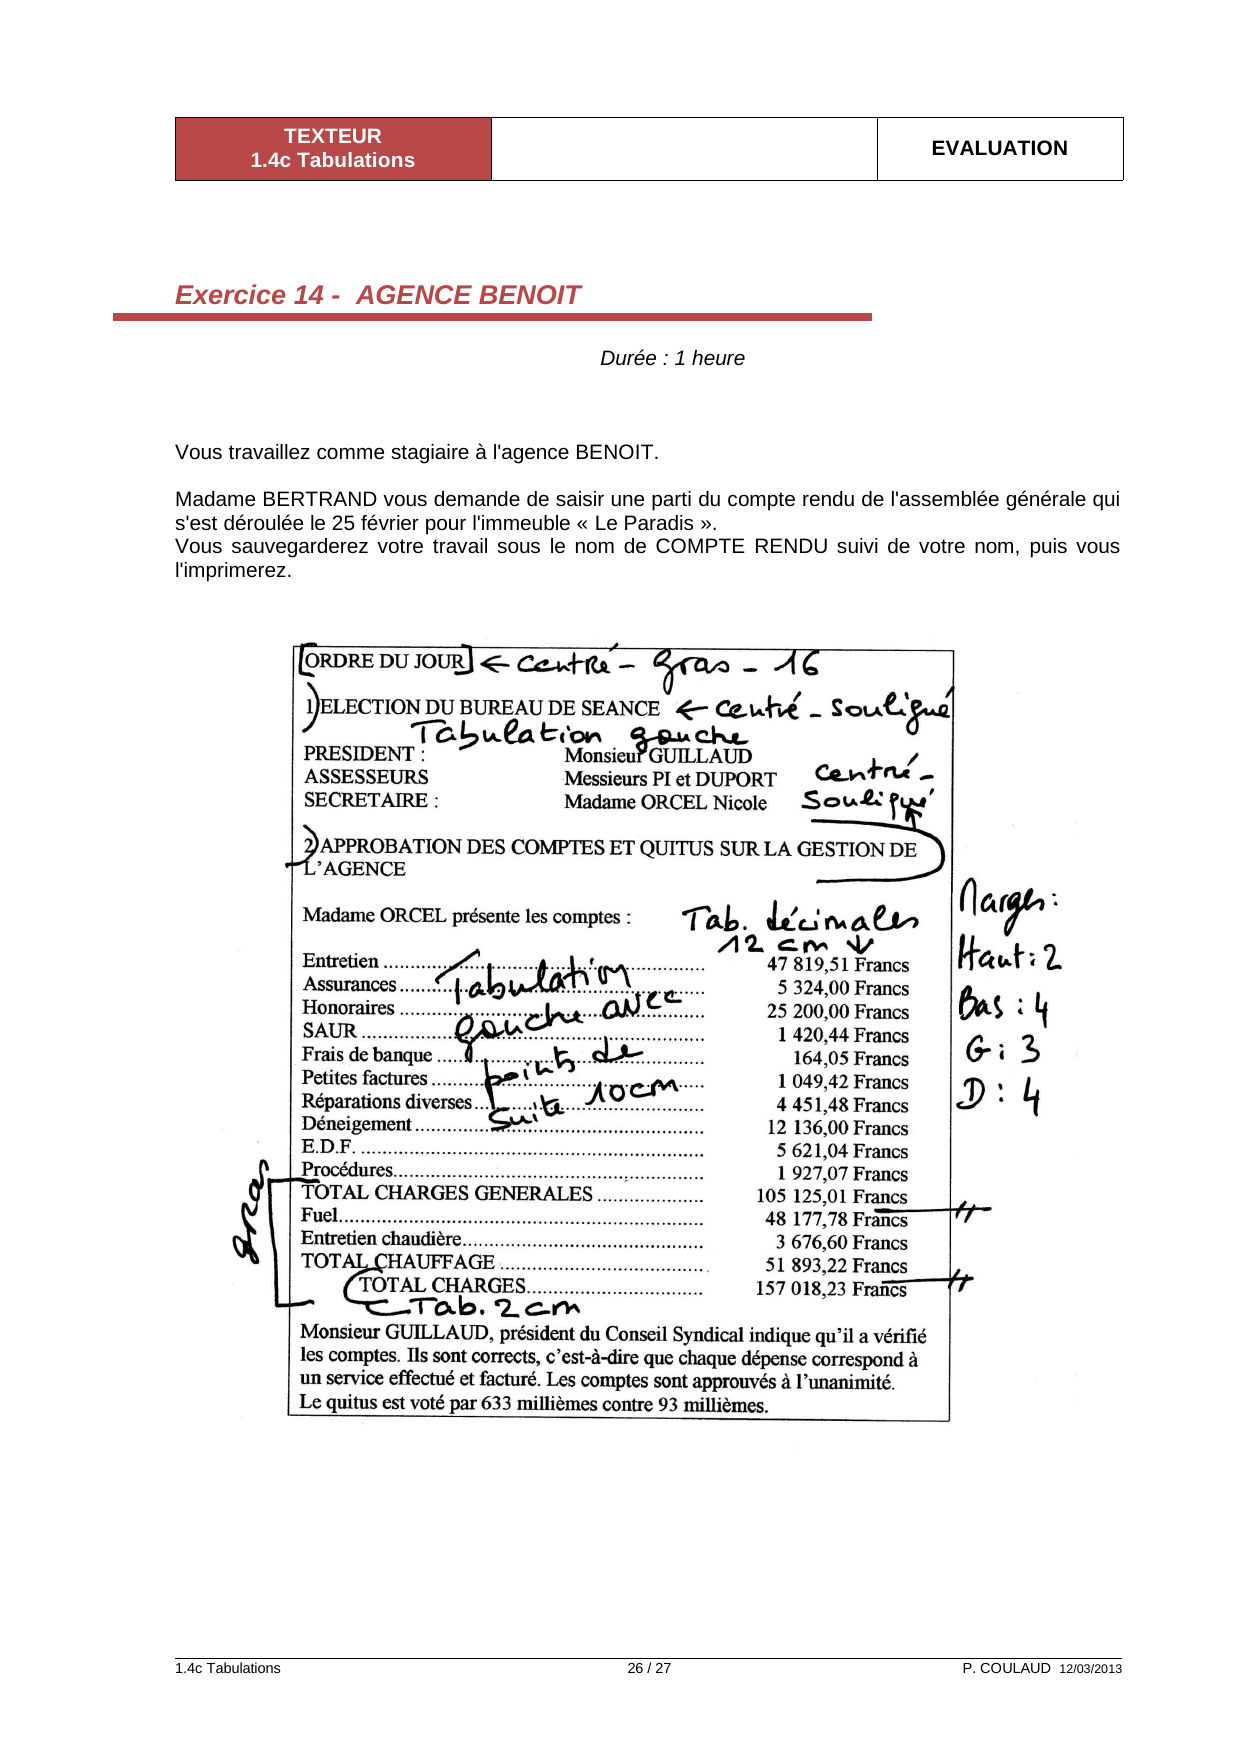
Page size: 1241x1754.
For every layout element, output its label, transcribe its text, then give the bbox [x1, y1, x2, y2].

table_header EVALUATION [878, 118, 1123, 180]
text Vous travaillez comme stagiaire à l'agence BENOIT. [175, 441, 1122, 464]
text Madame BERTRAND vous demande de saisir une parti du compte rendu de l'assemblée générale qui s'est déroulée le 25 février pour l'immeuble « Le Paradis ». [175, 488, 1122, 535]
text Vous sauvegarderez votre travail sous le nom de COMPTE RENDU suivi de votre nom, puis vous l'imprimerez. [175, 535, 1122, 582]
picture [206, 628, 1091, 1461]
table_header [492, 118, 877, 180]
subtitle AGENCE BENOIT [112, 277, 872, 321]
text Durée : 1 heure [225, 346, 1122, 370]
